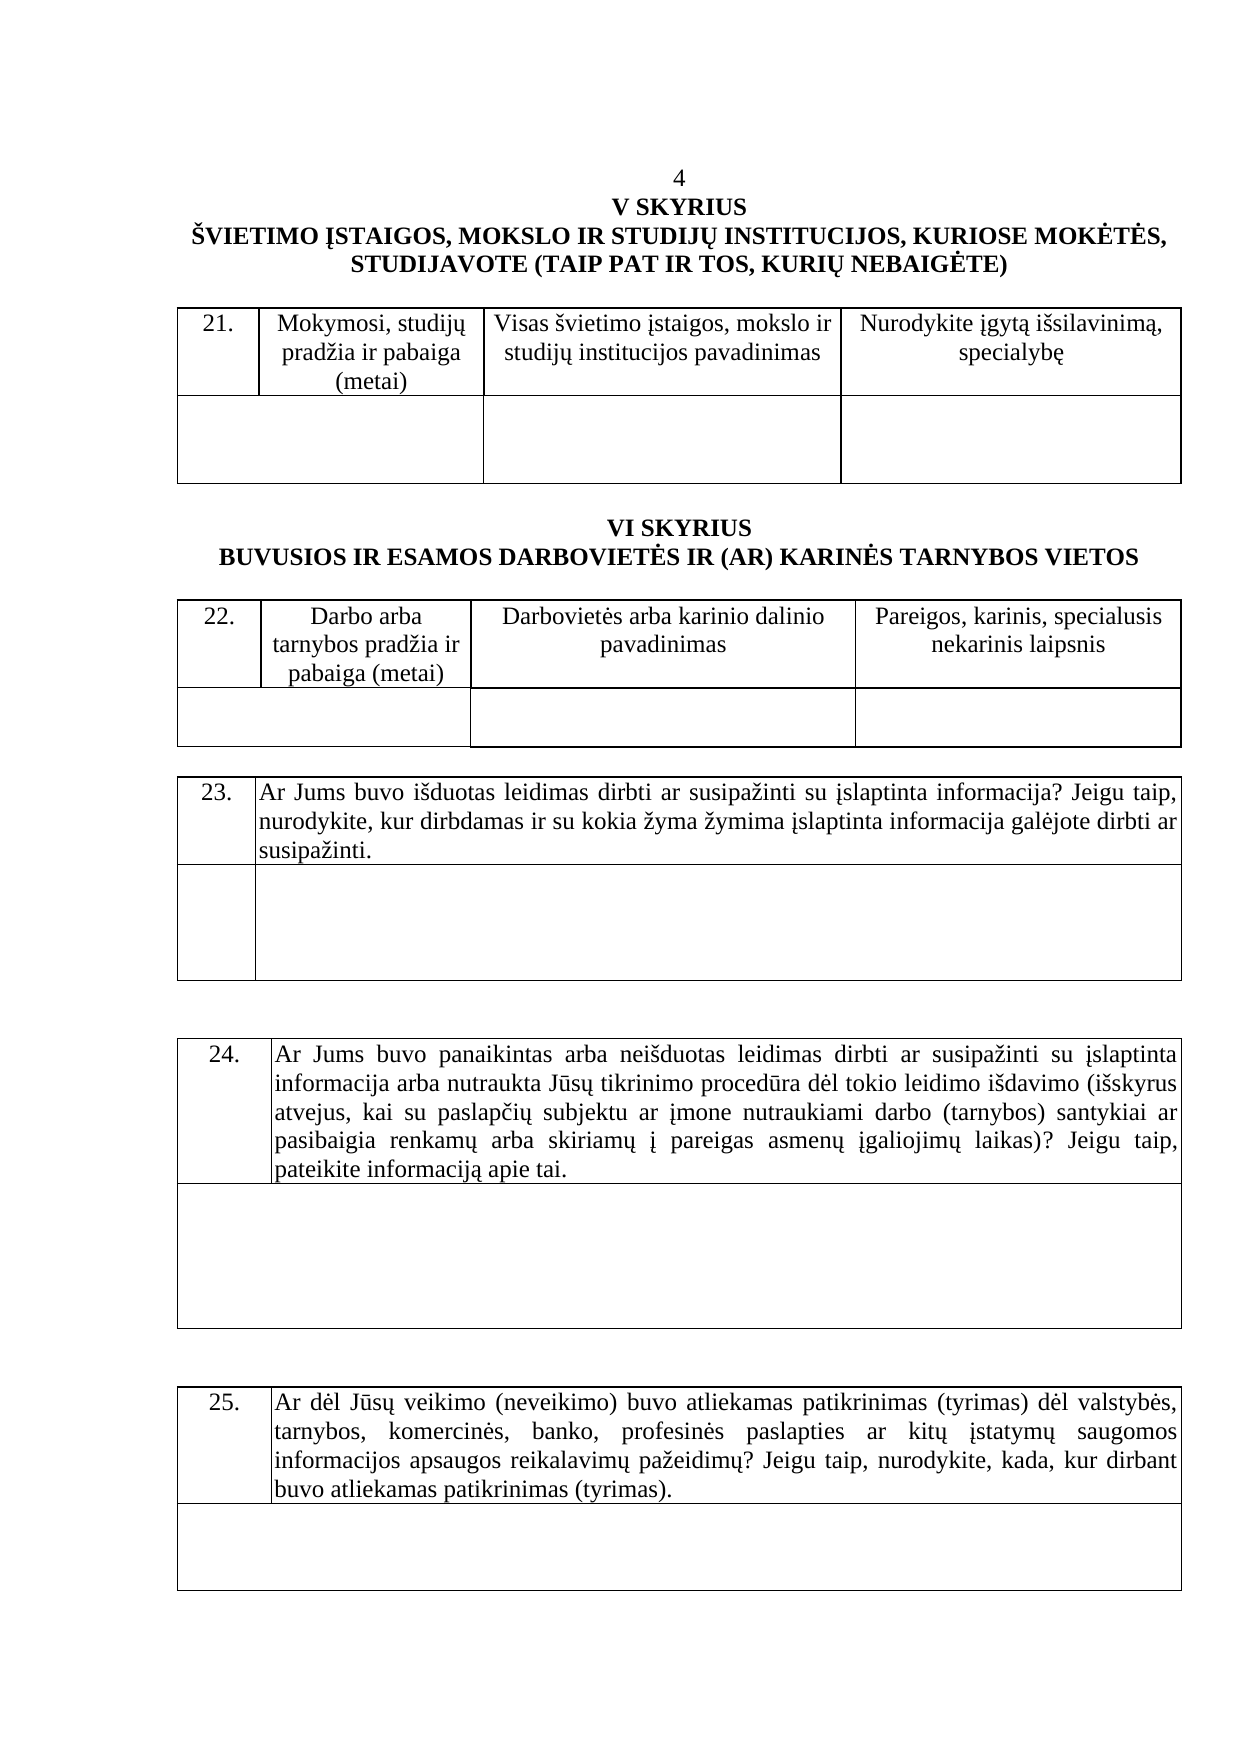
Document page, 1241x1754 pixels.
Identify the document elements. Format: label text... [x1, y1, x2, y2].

text V SKYRIUS [177, 192, 1181, 221]
table_header Ar dėl Jūsų veikimo (neveikimo) buvo atliekamas patikrinimas (tyrimas) dėl valstybės, tarnybos, komercinės, banko, profesinės paslapties ar kitų įstatymų saugomos informacijos apsaugos reikalavimų pažeidimų? Jeigu taip, nurodykite, kada, kur dirbant buvo atliekamas patikrinimas (tyrimas). [272, 1388, 1181, 1502]
table_cell [256, 865, 1181, 980]
table_header 22. [178, 601, 260, 687]
table_cell [178, 1184, 1181, 1328]
text VI SKYRIUS [177, 513, 1181, 542]
table_header Ar Jums buvo išduotas leidimas dirbti ar susipažinti su įslaptinta informacija? Jeigu taip, nurodykite, kur dirbdamas ir su kokia žyma žymima įslaptinta informacija galėjote dirbti ar susipažinti. [256, 778, 1181, 864]
table_cell [178, 865, 255, 980]
table_header 21. [178, 309, 258, 395]
text BUVUSIOS IR ESAMOS DARBOVIETĖS IR (AR) KARINĖS TARNYBOS VIETOS [177, 542, 1181, 570]
table_cell [856, 689, 1180, 746]
text Švietimo įstaigos, Mokslo ir studijų institucijos, kuriose mokėtės, studijavote (TAIP PAT IR TOS, KURIŲ NEBAIGĖTE) [177, 221, 1181, 278]
table_cell [471, 689, 855, 746]
table_cell [484, 396, 840, 483]
table_header Pareigos, karinis, specialusis nekarinis laipsnis [856, 601, 1180, 687]
table_header 23. [178, 778, 255, 864]
table_header Ar Jums buvo panaikintas arba neišduotas leidimas dirbti ar susipažinti su įslaptinta informacija arba nutraukta Jūsų tikrinimo procedūra dėl tokio leidimo išdavimo (išskyrus atvejus, kai su paslapčių subjektu ar įmone nutraukiami darbo (tarnybos) santykiai ar pasibaigia renkamų arba skiriamų į pareigas asmenų įgaliojimų laikas)? Jeigu taip, pateikite informaciją apie tai. [272, 1039, 1181, 1183]
table_header 25. [178, 1388, 271, 1502]
table_cell [842, 396, 1180, 483]
table_header Visas švietimo įstaigos, mokslo ir studijų institucijos pavadinimas [485, 309, 840, 395]
table_header Darbovietės arba karinio dalinio pavadinimas [472, 601, 855, 687]
table_header 24. [178, 1039, 271, 1183]
table_header Nurodykite įgytą išsilavinimą, specialybę [842, 309, 1180, 395]
table_cell [178, 396, 483, 483]
table_header Mokymosi, studijų pradžia ir pabaiga (metai) [260, 309, 483, 395]
table_cell [178, 1504, 1181, 1590]
table_cell [178, 688, 470, 746]
table_header Darbo arba tarnybos pradžia ir pabaiga (metai) [262, 601, 470, 687]
